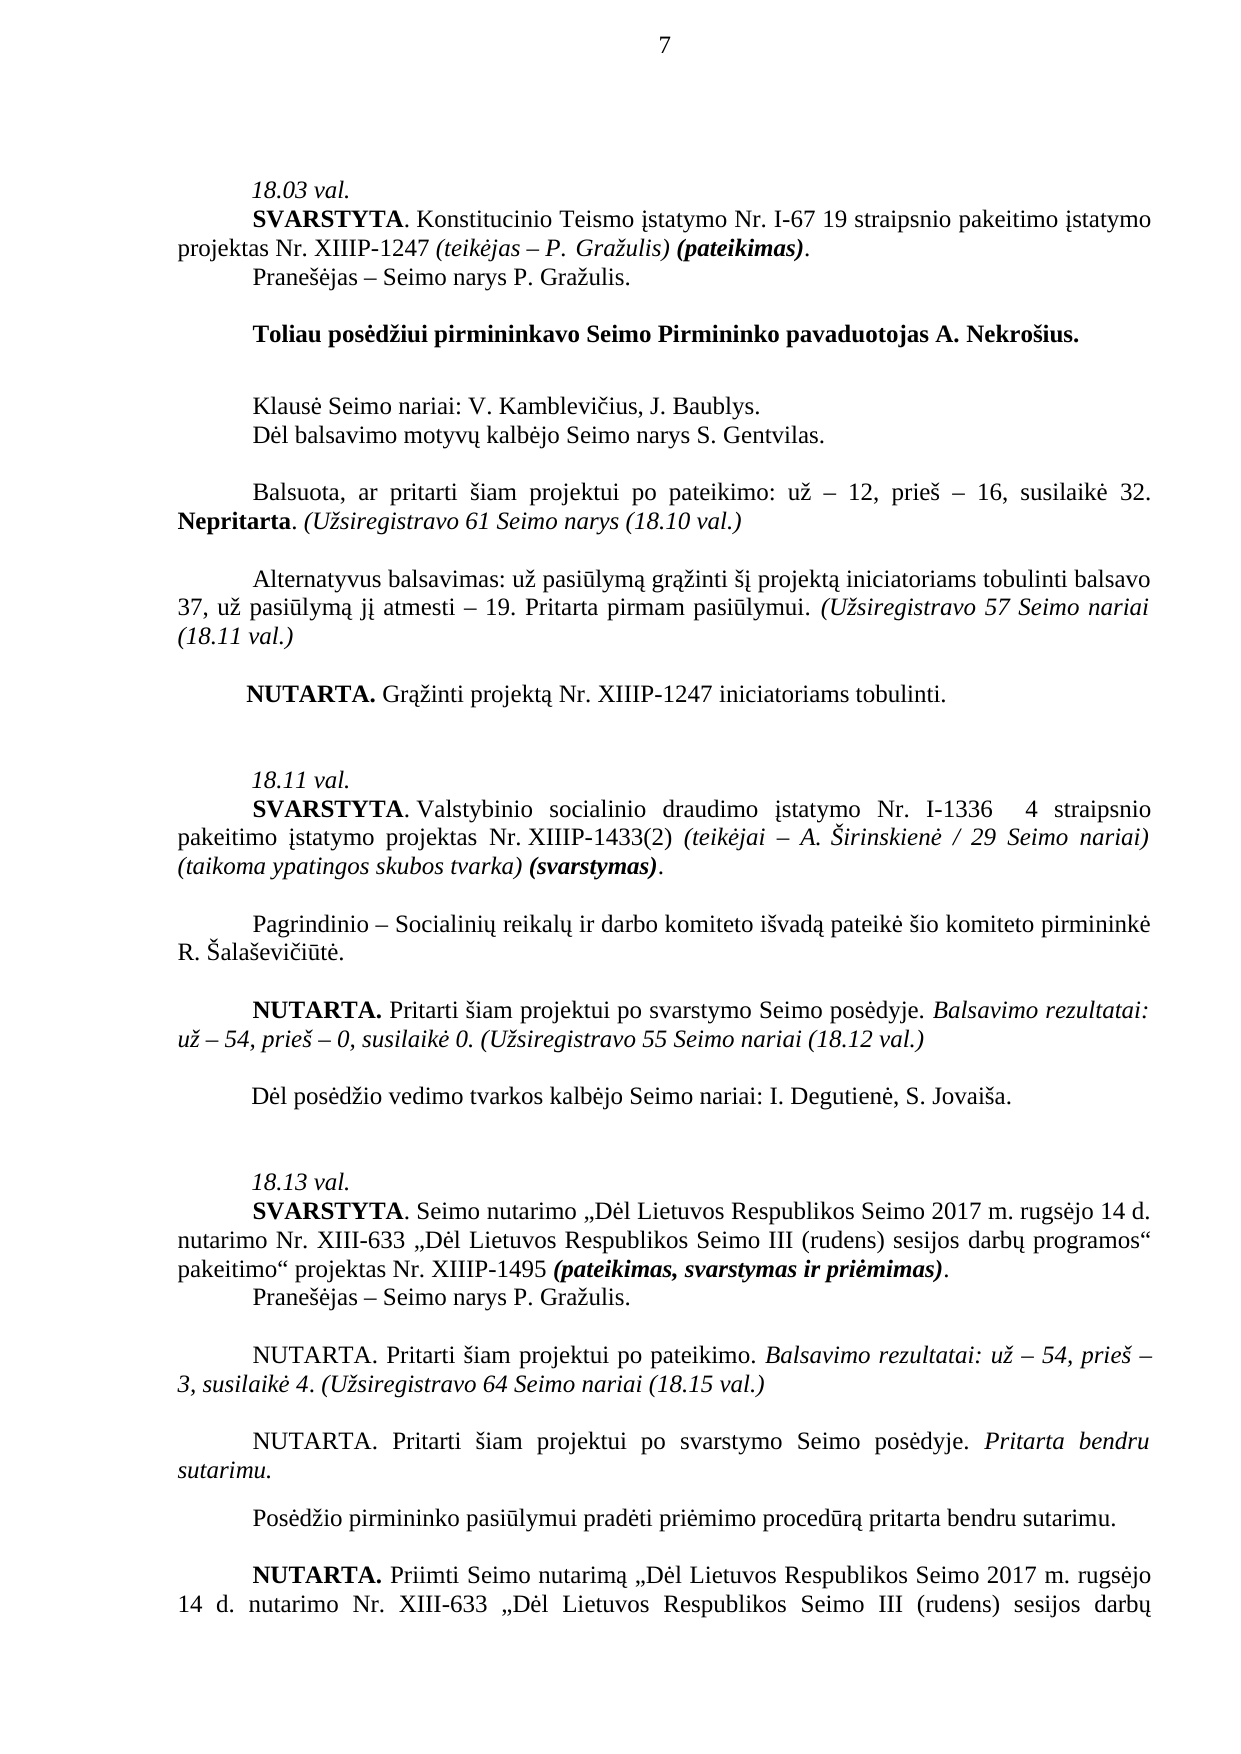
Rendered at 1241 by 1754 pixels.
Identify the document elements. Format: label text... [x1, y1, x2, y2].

text NUTARTA. Grąžinti projektą Nr. XIIIP-1247 iniciatoriams tobulinti. [177, 679, 1152, 707]
text NUTARTA. Pritarti šiam projektui po svarstymo Seimo posėdyje. Pritarta bendru sutarimu. [177, 1426, 1152, 1484]
text Pagrindinio – Socialinių reikalų ir darbo komiteto išvadą pateikė šio komiteto pirmininkė R. Šalaševičiūtė. [177, 909, 1152, 966]
text Pranešėjas – Seimo narys P. Gražulis. [177, 1282, 1152, 1311]
text 18.13 val. [177, 1167, 1152, 1196]
text NUTARTA. Priimti Seimo nutarimą „Dėl Lietuvos Respublikos Seimo 2017 m. rugsėjo 14 d. nutarimo Nr. XIII-633 „Dėl Lietuvos Respublikos Seimo III (rudens) sesijos darbų [177, 1560, 1152, 1618]
text SVARSTYTA. Seimo nutarimo „Dėl Lietuvos Respublikos Seimo 2017 m. rugsėjo 14 d. nutarimo Nr. XIII-633 „Dėl Lietuvos Respublikos Seimo III (rudens) sesijos darbų programos“ pakeitimo“ projektas Nr. XIIIP-1495 (pateikimas, svarstymas ir priėmimas). [177, 1196, 1152, 1282]
text 18.11 val. [177, 765, 1152, 794]
text SVARSTYTA. Valstybinio socialinio draudimo įstatymo Nr. I-1336 4 straipsnio pakeitimo įstatymo projektas Nr. XIIIP-1433(2) (teikėjai – A. Širinskienė / 29 Seimo nariai) (taikoma ypatingos skubos tvarka) (svarstymas). [177, 794, 1152, 880]
text Klausė Seimo nariai: V. Kamblevičius, J. Baublys. [177, 391, 1152, 420]
text Balsuota, ar pritarti šiam projektui po pateikimo: už – 12, prieš – 16, susilaikė 32. Nepritarta. (Užsiregistravo 61 Seimo narys (18.10 val.) [177, 477, 1152, 535]
text Dėl balsavimo motyvų kalbėjo Seimo narys S. Gentvilas. [177, 420, 1152, 449]
text Posėdžio pirmininko pasiūlymui pradėti priėmimo procedūrą pritarta bendru sutarimu. [177, 1503, 1152, 1532]
text Alternatyvus balsavimas: už pasiūlymą grąžinti šį projektą iniciatoriams tobulinti balsavo 37, už pasiūlymą jį atmesti – 19. Pritarta pirmam pasiūlymui. (Užsiregistravo 57 Seimo nariai (18.11 val.) [177, 564, 1152, 650]
text 18.03 val. [177, 176, 1152, 204]
text Toliau posėdžiui pirmininkavo Seimo Pirmininko pavaduotojas A. Nekrošius. [177, 319, 1152, 348]
text SVARSTYTA. Konstitucinio Teismo įstatymo Nr. I-67 19 straipsnio pakeitimo įstatymo projektas Nr. XIIIP-1247 (teikėjas – P. Gražulis) (pateikimas). [177, 204, 1152, 262]
text Dėl posėdžio vedimo tvarkos kalbėjo Seimo nariai: I. Degutienė, S. Jovaiša. [177, 1081, 1152, 1110]
text NUTARTA. Pritarti šiam projektui po svarstymo Seimo posėdyje. Balsavimo rezultatai: už – 54, prieš – 0, susilaikė 0. (Užsiregistravo 55 Seimo nariai (18.12 val.) [177, 995, 1152, 1052]
text Pranešėjas – Seimo narys P. Gražulis. [177, 262, 1152, 291]
text NUTARTA. Pritarti šiam projektui po pateikimo. Balsavimo rezultatai: už – 54, prieš – 3, susilaikė 4. (Užsiregistravo 64 Seimo nariai (18.15 val.) [177, 1340, 1152, 1397]
